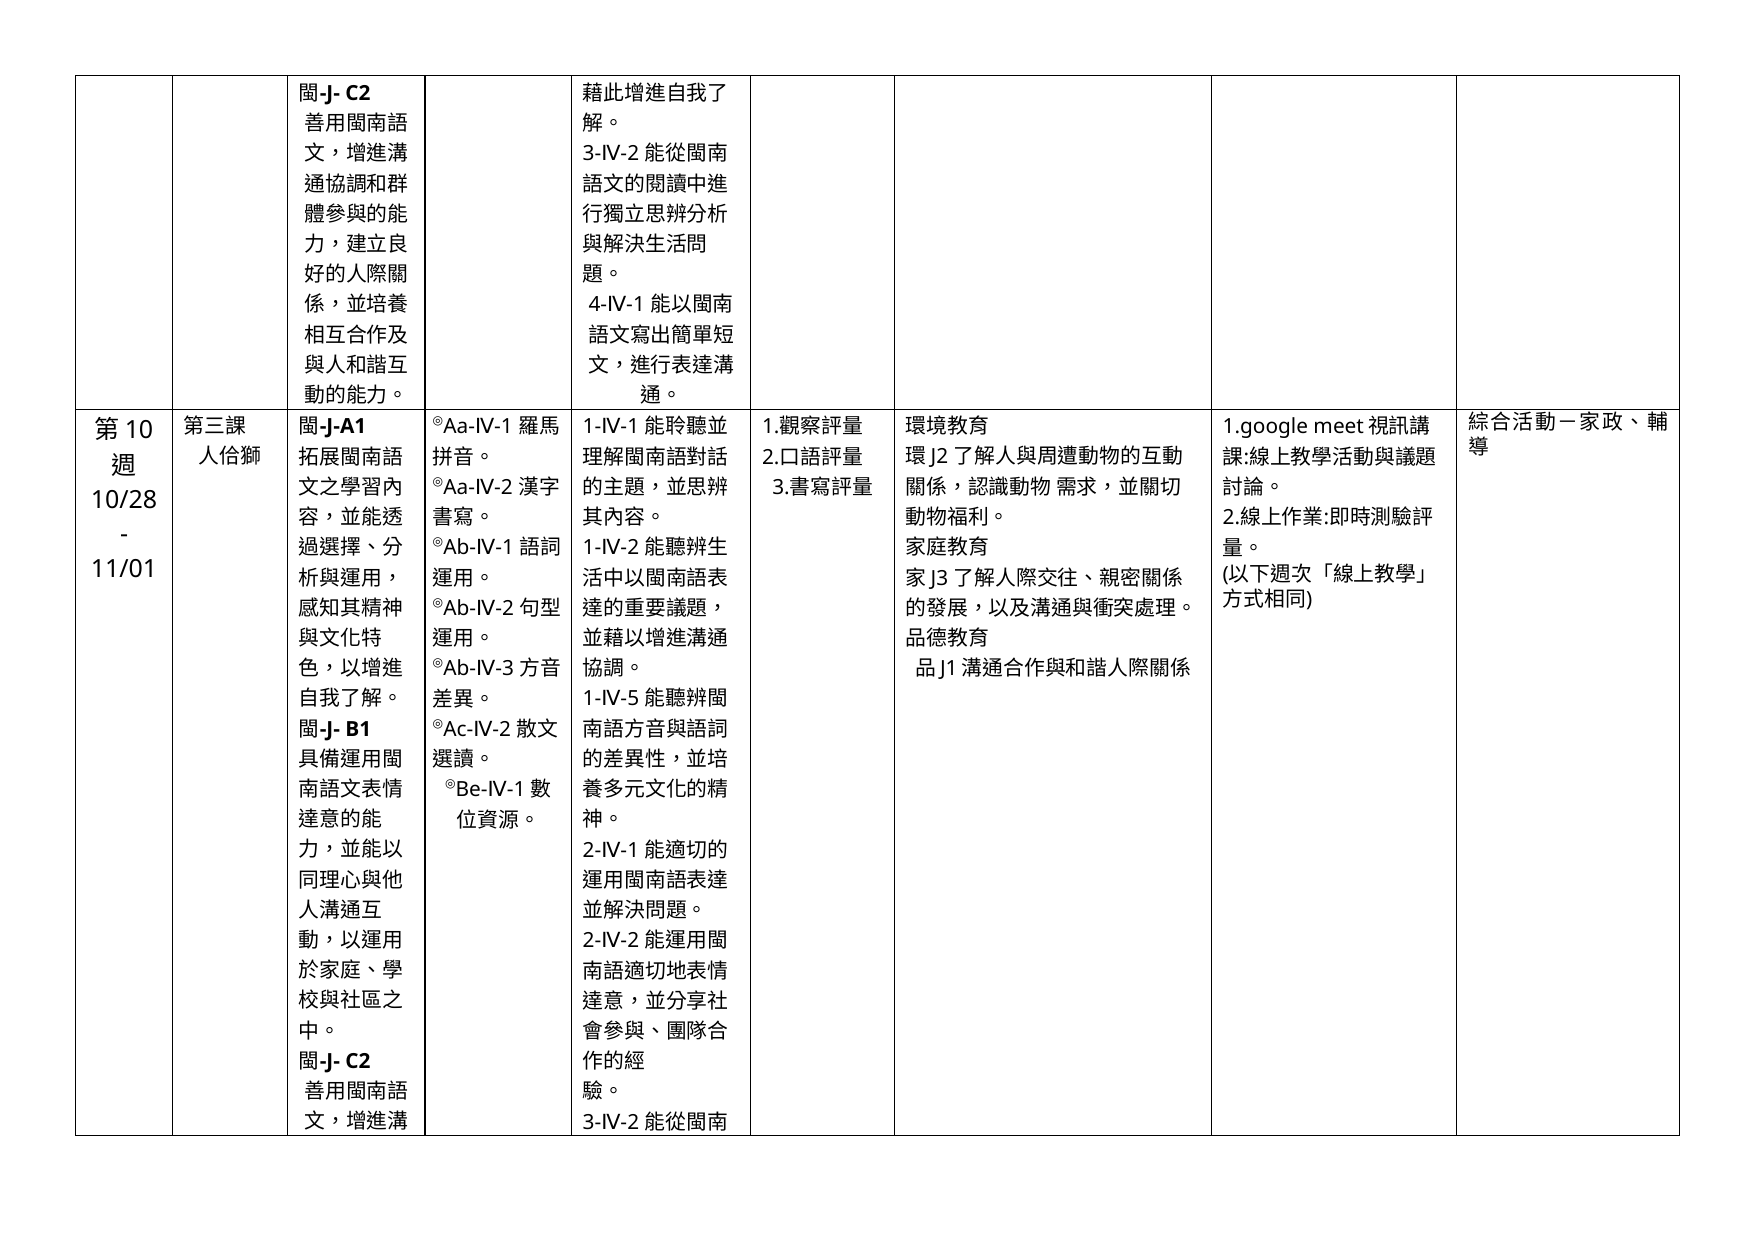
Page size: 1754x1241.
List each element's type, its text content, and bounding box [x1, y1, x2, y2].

table_cell [173, 76, 287, 408]
table_cell [1457, 76, 1679, 408]
table_cell 閩-J- C2 善用閩南語文，增進溝通協調和群體參與的能力，建立良好的人際關係，並培養相互合作及與人和諧互動的能力。 [288, 76, 424, 408]
table_cell 1.google meet視訊講課:線上教學活動與議題討論。 2.線上作業:即時測驗評量。 (以下週次「線上教學｣方式相同) [1212, 410, 1456, 1135]
table_cell [426, 76, 571, 408]
table_cell 綜合活動－家政、輔導 [1457, 410, 1679, 1135]
table_cell 第10週 10/28-11/01 [76, 410, 172, 1135]
table_cell 1.觀察評量 2.口語評量 3.書寫評量 [751, 410, 894, 1135]
table_cell 1-Ⅳ-1 能聆聽並理解閩南語對話的主題，並思辨其內容。 1-Ⅳ-2 能聽辨生活中以閩南語表達的重要議題，並藉以增進溝通協調。 1-Ⅳ-5 能聽辨閩南語方音與語詞的差異性，並培養多元文化的精神。 2-Ⅳ-1 能適切的運用閩南語表達並解決問題。 2-Ⅳ-2 能運用閩南語適切地表情達意，並分享社會參與、團隊合作的經 驗。 3-Ⅳ-2 能從閩南 [572, 410, 750, 1135]
table_cell 閩-J-A1 拓展閩南語文之學習內容，並能透過選擇、分析與運用，感知其精神與文化特色，以增進自我了解。 閩-J- B1 具備運用閩南語文表情達意的能力，並能以同理心與他人溝通互動，以運用於家庭、學校與社區之中。 閩-J- C2 善用閩南語文，增進溝 [288, 410, 424, 1135]
table_cell ◎Aa-Ⅳ-1 羅馬拼音。 ◎Aa-Ⅳ-2 漢字書寫。 ◎Ab-Ⅳ-1 語詞運用。 ◎Ab-Ⅳ-2 句型運用。 ◎Ab-Ⅳ-3 方音差異。 ◎Ac-Ⅳ-2 散文選讀。 ◎Be-Ⅳ-1 數位資源。 [426, 410, 571, 1135]
table_cell [76, 76, 172, 408]
table_cell [751, 76, 894, 408]
table_cell 環境教育 環J2 了解人與周遭動物的互動關係，認識動物 需求，並關切動物福利。 家庭教育 家J3 了解人際交往、親密關係的發展，以及溝通與衝突處理。 品德教育 品J1溝通合作與和諧人際關係 [895, 410, 1211, 1135]
table_cell 第三課 人佮獅 [173, 410, 287, 1135]
table_cell [1212, 76, 1456, 408]
table_cell [895, 76, 1211, 408]
table_cell 藉此增進自我了解。 3-Ⅳ-2 能從閩南語文的閱讀中進行獨立思辨分析與解決生活問題。 4-Ⅳ-1 能以閩南語文寫出簡單短文，進行表達溝通。 [572, 76, 750, 408]
